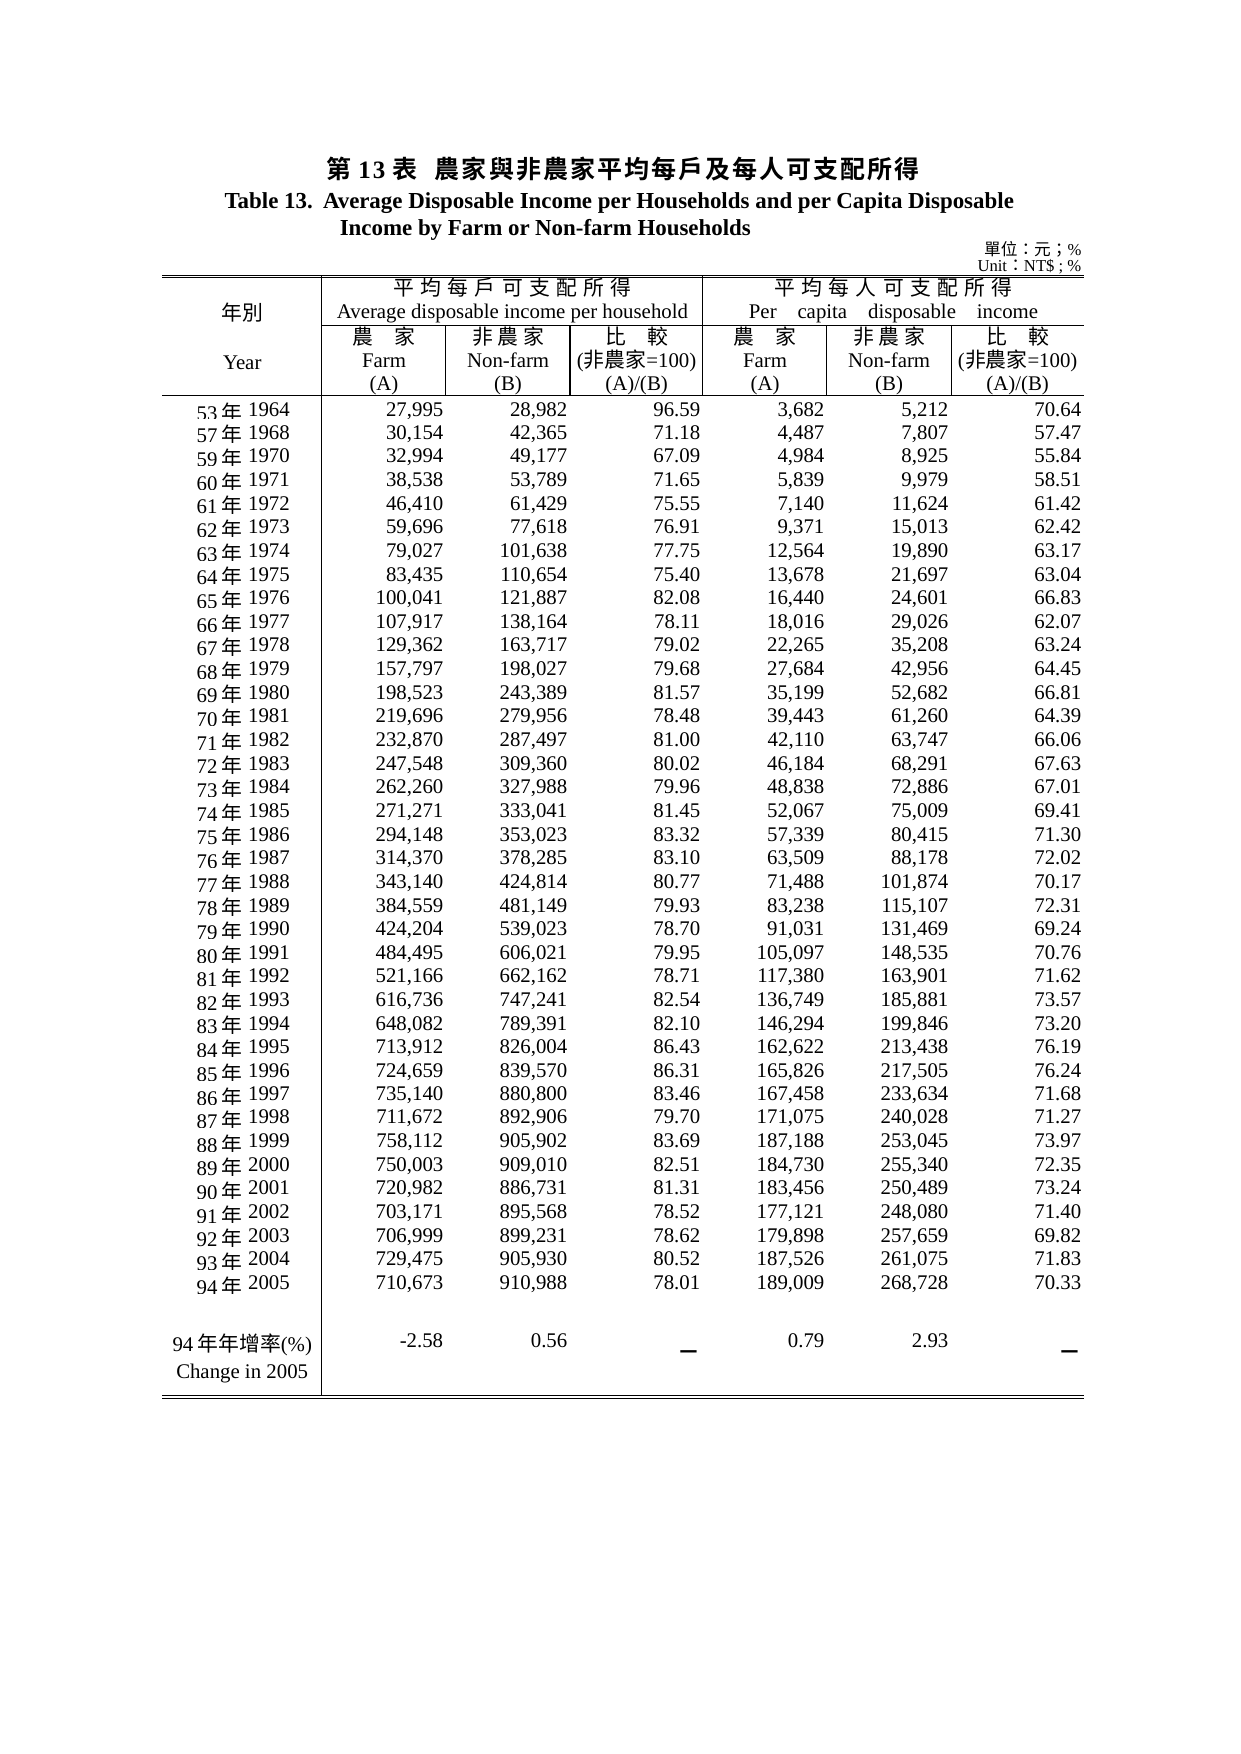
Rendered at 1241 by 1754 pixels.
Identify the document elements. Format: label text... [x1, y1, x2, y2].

table_cell 1986 [245, 821, 321, 844]
table_cell 63,747 [827, 726, 951, 750]
table_cell 121,887 [446, 584, 570, 608]
table_cell 67年 [162, 631, 245, 655]
table_cell 76.91 [570, 513, 703, 537]
table_cell － [570, 1328, 703, 1383]
table_cell 1975 [245, 561, 321, 584]
table_cell 32,994 [322, 442, 446, 466]
table_cell 71.27 [951, 1104, 1084, 1128]
table_cell 115,107 [827, 892, 951, 915]
table_cell [703, 1294, 827, 1317]
table_cell 70.76 [951, 939, 1084, 962]
table_cell [162, 1383, 321, 1395]
table_cell 138,164 [446, 608, 570, 631]
table_cell 63.24 [951, 631, 1084, 655]
table_cell 79.93 [570, 892, 703, 915]
table_cell 58.51 [951, 466, 1084, 489]
table_cell 232,870 [322, 726, 446, 750]
table_cell [446, 1383, 570, 1395]
table_cell 78.62 [570, 1223, 703, 1246]
table_cell 平均每戶可支配所得 Average disposable income per household [322, 278, 702, 325]
table_cell 35,208 [827, 631, 951, 655]
table_cell Unit：NT$ ; % [162, 258, 1084, 275]
table_cell 71.83 [951, 1246, 1084, 1270]
table_cell 729,475 [322, 1246, 446, 1270]
table_cell 309,360 [446, 750, 570, 773]
table_cell 63年 [162, 537, 245, 561]
table_cell 484,495 [322, 939, 446, 962]
table_cell 79.96 [570, 773, 703, 797]
table_cell 735,140 [322, 1081, 446, 1104]
table_cell Table 13. Average Disposable Income per Households and per Capita Disposable Income by Farm or Non-farm Households [162, 188, 1084, 242]
table_cell 64.45 [951, 655, 1084, 679]
table_cell 662,162 [446, 963, 570, 986]
table_cell 16,440 [703, 584, 827, 608]
table_cell 219,696 [322, 703, 446, 726]
table_cell 63,509 [703, 844, 827, 868]
table_cell 710,673 [322, 1270, 446, 1293]
table_cell 平均每人可支配所得 Per capita disposable income [703, 278, 1084, 325]
table_cell 75.40 [570, 561, 703, 584]
table_cell 71.18 [570, 419, 703, 442]
table_cell 52,067 [703, 797, 827, 821]
table_cell 89年 [162, 1152, 245, 1175]
table_cell 85年 [162, 1057, 245, 1081]
table_cell 255,340 [827, 1152, 951, 1175]
table_cell 94年年增率(%) Change in 2005 [162, 1328, 321, 1383]
table_cell 703,171 [322, 1199, 446, 1223]
table_cell 35,199 [703, 679, 827, 702]
table_cell 82.08 [570, 584, 703, 608]
table_cell 24,601 [827, 584, 951, 608]
table_cell 378,285 [446, 844, 570, 868]
table_cell [951, 1383, 1084, 1395]
table_cell 78年 [162, 892, 245, 915]
table_cell 4,984 [703, 442, 827, 466]
table_cell Year [162, 325, 321, 395]
table_cell 13,678 [703, 561, 827, 584]
table_cell 1972 [245, 490, 321, 513]
table_cell [703, 1383, 827, 1395]
table_cell 88,178 [827, 844, 951, 868]
table_cell 9,371 [703, 513, 827, 537]
table_cell 79,027 [322, 537, 446, 561]
table_cell 107,917 [322, 608, 446, 631]
table_cell 18,016 [703, 608, 827, 631]
table_cell 81.57 [570, 679, 703, 702]
table_cell 905,902 [446, 1128, 570, 1152]
table_cell [446, 1294, 570, 1317]
table_cell 農 家 Farm (A) [703, 326, 826, 395]
table_cell 75,009 [827, 797, 951, 821]
table_cell 66年 [162, 608, 245, 631]
table_cell 171,075 [703, 1104, 827, 1128]
table_cell 59,696 [322, 513, 446, 537]
table_cell 70.33 [951, 1270, 1084, 1293]
table_cell 農 家 Farm (A) [322, 326, 445, 395]
table_cell [570, 1383, 703, 1395]
table_cell 78.01 [570, 1270, 703, 1293]
table_cell 279,956 [446, 703, 570, 726]
table_cell 9,979 [827, 466, 951, 489]
table_cell 343,140 [322, 868, 446, 892]
table_cell 91,031 [703, 915, 827, 939]
table_cell 66.83 [951, 584, 1084, 608]
table_cell 424,204 [322, 915, 446, 939]
table_cell 71.68 [951, 1081, 1084, 1104]
table_cell 81年 [162, 963, 245, 986]
table_cell 48,838 [703, 773, 827, 797]
table_cell 55.84 [951, 442, 1084, 466]
table_cell 57.47 [951, 419, 1084, 442]
table_cell 287,497 [446, 726, 570, 750]
table_cell 1995 [245, 1034, 321, 1057]
table_cell 78.52 [570, 1199, 703, 1223]
table_cell 910,988 [446, 1270, 570, 1293]
table_cell 384,559 [322, 892, 446, 915]
table_cell 61,260 [827, 703, 951, 726]
table_cell 5,839 [703, 466, 827, 489]
table_cell 1993 [245, 986, 321, 1010]
table_cell [827, 1317, 951, 1328]
table_cell 606,021 [446, 939, 570, 962]
table_cell 53年 [162, 396, 245, 419]
table_cell 72.02 [951, 844, 1084, 868]
table_cell 79.95 [570, 939, 703, 962]
table_cell 46,410 [322, 490, 446, 513]
table_cell 899,231 [446, 1223, 570, 1246]
table_cell 63.04 [951, 561, 1084, 584]
table_cell 243,389 [446, 679, 570, 702]
table_cell 83.46 [570, 1081, 703, 1104]
table_cell 839,570 [446, 1057, 570, 1081]
table_cell 167,458 [703, 1081, 827, 1104]
table_cell 22,265 [703, 631, 827, 655]
table_cell 179,898 [703, 1223, 827, 1246]
table_cell 92年 [162, 1223, 245, 1246]
table_cell 1999 [245, 1128, 321, 1152]
table_cell 39,443 [703, 703, 827, 726]
table_cell 131,469 [827, 915, 951, 939]
table_cell 271,271 [322, 797, 446, 821]
table_cell 72.31 [951, 892, 1084, 915]
table_cell 79.70 [570, 1104, 703, 1128]
table_cell 80.52 [570, 1246, 703, 1270]
table_cell [951, 1317, 1084, 1328]
table_cell 886,731 [446, 1175, 570, 1199]
table_cell 189,009 [703, 1270, 827, 1293]
table_cell 68,291 [827, 750, 951, 773]
table_cell 2005 [245, 1270, 321, 1293]
table_cell 257,659 [827, 1223, 951, 1246]
table_cell 747,241 [446, 986, 570, 1010]
table_cell [162, 1317, 321, 1328]
table_cell 74年 [162, 797, 245, 821]
table_cell 79.02 [570, 631, 703, 655]
table_cell 62.42 [951, 513, 1084, 537]
table_cell [570, 1294, 703, 1317]
table_cell 481,149 [446, 892, 570, 915]
table_cell 1985 [245, 797, 321, 821]
table_cell 1970 [245, 442, 321, 466]
table_cell 71年 [162, 726, 245, 750]
table_cell [951, 1294, 1084, 1317]
table_cell 78.70 [570, 915, 703, 939]
table_cell 3,682 [703, 396, 827, 419]
table_cell 789,391 [446, 1010, 570, 1033]
table_cell 8,925 [827, 442, 951, 466]
table_cell 83年 [162, 1010, 245, 1033]
table_cell 616,736 [322, 986, 446, 1010]
table_cell 262,260 [322, 773, 446, 797]
table_cell 78.48 [570, 703, 703, 726]
table_cell [446, 1317, 570, 1328]
table_cell 83.69 [570, 1128, 703, 1152]
table_cell 0.79 [703, 1328, 827, 1383]
table_cell [245, 1294, 321, 1317]
table_cell 1977 [245, 608, 321, 631]
table_cell 100,041 [322, 584, 446, 608]
table_cell 比 較 (非農家=100) (A)/(B) [571, 326, 702, 395]
table_cell 12,564 [703, 537, 827, 561]
table_cell 77年 [162, 868, 245, 892]
table_cell 1991 [245, 939, 321, 962]
table_cell 71.30 [951, 821, 1084, 844]
table_cell 5,212 [827, 396, 951, 419]
table_cell 892,906 [446, 1104, 570, 1128]
table_cell 1974 [245, 537, 321, 561]
table_cell 1964 [245, 396, 321, 419]
table_cell [322, 1294, 446, 1317]
table_cell 11,624 [827, 490, 951, 513]
table_cell 101,874 [827, 868, 951, 892]
table_cell [570, 1317, 703, 1328]
table_cell 63.17 [951, 537, 1084, 561]
table_cell 78.11 [570, 608, 703, 631]
table_cell 59年 [162, 442, 245, 466]
table_cell 146,294 [703, 1010, 827, 1033]
table_cell 66.81 [951, 679, 1084, 702]
table_cell 62.07 [951, 608, 1084, 631]
table_cell 720,982 [322, 1175, 446, 1199]
table_cell 69.82 [951, 1223, 1084, 1246]
table_cell 19,890 [827, 537, 951, 561]
table_cell 77,618 [446, 513, 570, 537]
table_cell 62年 [162, 513, 245, 537]
table_cell 880,800 [446, 1081, 570, 1104]
table_cell 86.31 [570, 1057, 703, 1081]
table_cell 163,901 [827, 963, 951, 986]
table_cell 199,846 [827, 1010, 951, 1033]
table_cell 198,523 [322, 679, 446, 702]
table_cell 110,654 [446, 561, 570, 584]
table_cell 81.45 [570, 797, 703, 821]
table_cell 21,697 [827, 561, 951, 584]
table_cell 76年 [162, 844, 245, 868]
table_cell 184,730 [703, 1152, 827, 1175]
table_cell 217,505 [827, 1057, 951, 1081]
table_cell 83,238 [703, 892, 827, 915]
table_cell 81.31 [570, 1175, 703, 1199]
table_cell 105,097 [703, 939, 827, 962]
table_cell 71.62 [951, 963, 1084, 986]
table_cell 1994 [245, 1010, 321, 1033]
table_cell 比 較 (非農家=100) (A)/(B) [952, 326, 1084, 395]
table_cell 70年 [162, 703, 245, 726]
table_cell 73年 [162, 773, 245, 797]
table_cell 60年 [162, 466, 245, 489]
table_cell 86年 [162, 1081, 245, 1104]
table_cell 713,912 [322, 1034, 446, 1057]
table_cell 67.63 [951, 750, 1084, 773]
table_cell 64.39 [951, 703, 1084, 726]
table_cell [162, 1294, 245, 1317]
table_cell 117,380 [703, 963, 827, 986]
table_cell 87年 [162, 1104, 245, 1128]
table_cell 1984 [245, 773, 321, 797]
table_cell 424,814 [446, 868, 570, 892]
table_cell 年別 [162, 278, 321, 325]
table_cell 67.09 [570, 442, 703, 466]
table_cell 90年 [162, 1175, 245, 1199]
table_cell 1998 [245, 1104, 321, 1128]
table_cell 30,154 [322, 419, 446, 442]
table_cell 80.02 [570, 750, 703, 773]
table_cell 非 農 家 Non-farm (B) [827, 326, 951, 395]
table_cell 71.65 [570, 466, 703, 489]
table_cell 83.10 [570, 844, 703, 868]
table_cell 69年 [162, 679, 245, 702]
table_cell 136,749 [703, 986, 827, 1010]
table_cell 77.75 [570, 537, 703, 561]
table_cell 521,166 [322, 963, 446, 986]
table_cell [322, 1383, 446, 1395]
table_cell 129,362 [322, 631, 446, 655]
table_cell 4,487 [703, 419, 827, 442]
table_cell 248,080 [827, 1199, 951, 1223]
table_cell 247,548 [322, 750, 446, 773]
table_cell 253,045 [827, 1128, 951, 1152]
table_cell 1968 [245, 419, 321, 442]
table_cell 1996 [245, 1057, 321, 1081]
table_cell 758,112 [322, 1128, 446, 1152]
table_cell 187,188 [703, 1128, 827, 1152]
table_cell 314,370 [322, 844, 446, 868]
table_cell 70.17 [951, 868, 1084, 892]
table_cell 42,365 [446, 419, 570, 442]
table_cell 71.40 [951, 1199, 1084, 1223]
table_cell 1989 [245, 892, 321, 915]
table_cell 單位：元；% [162, 242, 1084, 258]
table_cell 2001 [245, 1175, 321, 1199]
table_cell 27,684 [703, 655, 827, 679]
table_cell 750,003 [322, 1152, 446, 1175]
table_cell 198,027 [446, 655, 570, 679]
table_cell [322, 1317, 446, 1328]
table_cell 28,982 [446, 396, 570, 419]
table_cell 1980 [245, 679, 321, 702]
table_cell 1978 [245, 631, 321, 655]
table_cell 82.51 [570, 1152, 703, 1175]
table_cell 27,995 [322, 396, 446, 419]
table_cell 79.68 [570, 655, 703, 679]
table_cell 187,526 [703, 1246, 827, 1270]
table_cell 648,082 [322, 1010, 446, 1033]
table_cell 61年 [162, 490, 245, 513]
table_cell 711,672 [322, 1104, 446, 1128]
table_cell － [951, 1328, 1084, 1383]
table_cell 1971 [245, 466, 321, 489]
table_cell 261,075 [827, 1246, 951, 1270]
table_cell 165,826 [703, 1057, 827, 1081]
table_cell 80年 [162, 939, 245, 962]
table_cell 353,023 [446, 821, 570, 844]
table_cell 79年 [162, 915, 245, 939]
table_cell 101,638 [446, 537, 570, 561]
table_cell 157,797 [322, 655, 446, 679]
table_cell 94年 [162, 1270, 245, 1293]
table_cell 73.20 [951, 1010, 1084, 1033]
table_cell 46,184 [703, 750, 827, 773]
table_cell 72,886 [827, 773, 951, 797]
table_cell 724,659 [322, 1057, 446, 1081]
table_cell 7,140 [703, 490, 827, 513]
table_cell 73.57 [951, 986, 1084, 1010]
table_cell 66.06 [951, 726, 1084, 750]
table_cell -2.58 [322, 1328, 446, 1383]
table_cell 61.42 [951, 490, 1084, 513]
table_cell 1973 [245, 513, 321, 537]
table_cell 67.01 [951, 773, 1084, 797]
table_cell 2004 [245, 1246, 321, 1270]
table_cell 163,717 [446, 631, 570, 655]
table_cell 539,023 [446, 915, 570, 939]
table_cell 1990 [245, 915, 321, 939]
table_cell 53,789 [446, 466, 570, 489]
table_cell 0.56 [446, 1328, 570, 1383]
table_cell 82.54 [570, 986, 703, 1010]
table_cell 61,429 [446, 490, 570, 513]
table_cell 240,028 [827, 1104, 951, 1128]
table_cell 82.10 [570, 1010, 703, 1033]
table_cell 83,435 [322, 561, 446, 584]
table_cell 333,041 [446, 797, 570, 821]
table_cell [827, 1294, 951, 1317]
table_cell 73.97 [951, 1128, 1084, 1152]
table_cell 148,535 [827, 939, 951, 962]
table_cell 15,013 [827, 513, 951, 537]
table_cell 2000 [245, 1152, 321, 1175]
table_cell 91年 [162, 1199, 245, 1223]
table_cell 183,456 [703, 1175, 827, 1199]
table_cell 2.93 [827, 1328, 951, 1383]
table_cell 1982 [245, 726, 321, 750]
table_cell 72年 [162, 750, 245, 773]
table_cell 895,568 [446, 1199, 570, 1223]
table_cell 78.71 [570, 963, 703, 986]
table_cell 72.35 [951, 1152, 1084, 1175]
table_cell 73.24 [951, 1175, 1084, 1199]
table_cell 185,881 [827, 986, 951, 1010]
table_cell 38,538 [322, 466, 446, 489]
table_cell 1976 [245, 584, 321, 608]
table_cell 1981 [245, 703, 321, 726]
table_cell 75.55 [570, 490, 703, 513]
table_cell 65年 [162, 584, 245, 608]
table_cell 2003 [245, 1223, 321, 1246]
table_cell 1992 [245, 963, 321, 986]
table_cell 96.59 [570, 396, 703, 419]
table_cell 71,488 [703, 868, 827, 892]
table_cell 1987 [245, 844, 321, 868]
table_cell 76.19 [951, 1034, 1084, 1057]
table_cell [827, 1383, 951, 1395]
table_cell 80,415 [827, 821, 951, 844]
table_cell 82年 [162, 986, 245, 1010]
table_cell 68年 [162, 655, 245, 679]
table_cell 76.24 [951, 1057, 1084, 1081]
table_cell 294,148 [322, 821, 446, 844]
table_cell 177,121 [703, 1199, 827, 1223]
table_cell 80.77 [570, 868, 703, 892]
table_cell 706,999 [322, 1223, 446, 1246]
table_cell 29,026 [827, 608, 951, 631]
table_cell 70.64 [951, 396, 1084, 419]
table_cell 7,807 [827, 419, 951, 442]
table_cell 327,988 [446, 773, 570, 797]
table_cell 2002 [245, 1199, 321, 1223]
table_cell 1997 [245, 1081, 321, 1104]
table_cell 57年 [162, 419, 245, 442]
table_cell 1979 [245, 655, 321, 679]
table_cell 81.00 [570, 726, 703, 750]
table_cell 93年 [162, 1246, 245, 1270]
table_cell 69.24 [951, 915, 1084, 939]
table_cell 1988 [245, 868, 321, 892]
table_cell 83.32 [570, 821, 703, 844]
table_cell 69.41 [951, 797, 1084, 821]
table_cell 250,489 [827, 1175, 951, 1199]
table_cell 905,930 [446, 1246, 570, 1270]
table_cell 42,956 [827, 655, 951, 679]
table_cell 162,622 [703, 1034, 827, 1057]
table_cell 213,438 [827, 1034, 951, 1057]
table_cell 49,177 [446, 442, 570, 466]
table_header 第13表 農家與非農家平均每戶及每人可支配所得 [162, 150, 1084, 187]
table_cell 84年 [162, 1034, 245, 1057]
table_cell 非 農 家 Non-farm (B) [446, 326, 569, 395]
table_cell 42,110 [703, 726, 827, 750]
table_cell 233,634 [827, 1081, 951, 1104]
table_cell 57,339 [703, 821, 827, 844]
table_cell 909,010 [446, 1152, 570, 1175]
table_cell 75年 [162, 821, 245, 844]
table_cell 88年 [162, 1128, 245, 1152]
table_cell 64年 [162, 561, 245, 584]
table_cell 826,004 [446, 1034, 570, 1057]
table_cell [703, 1317, 827, 1328]
table_cell 268,728 [827, 1270, 951, 1293]
table_cell 1983 [245, 750, 321, 773]
table_cell 52,682 [827, 679, 951, 702]
table_cell 86.43 [570, 1034, 703, 1057]
